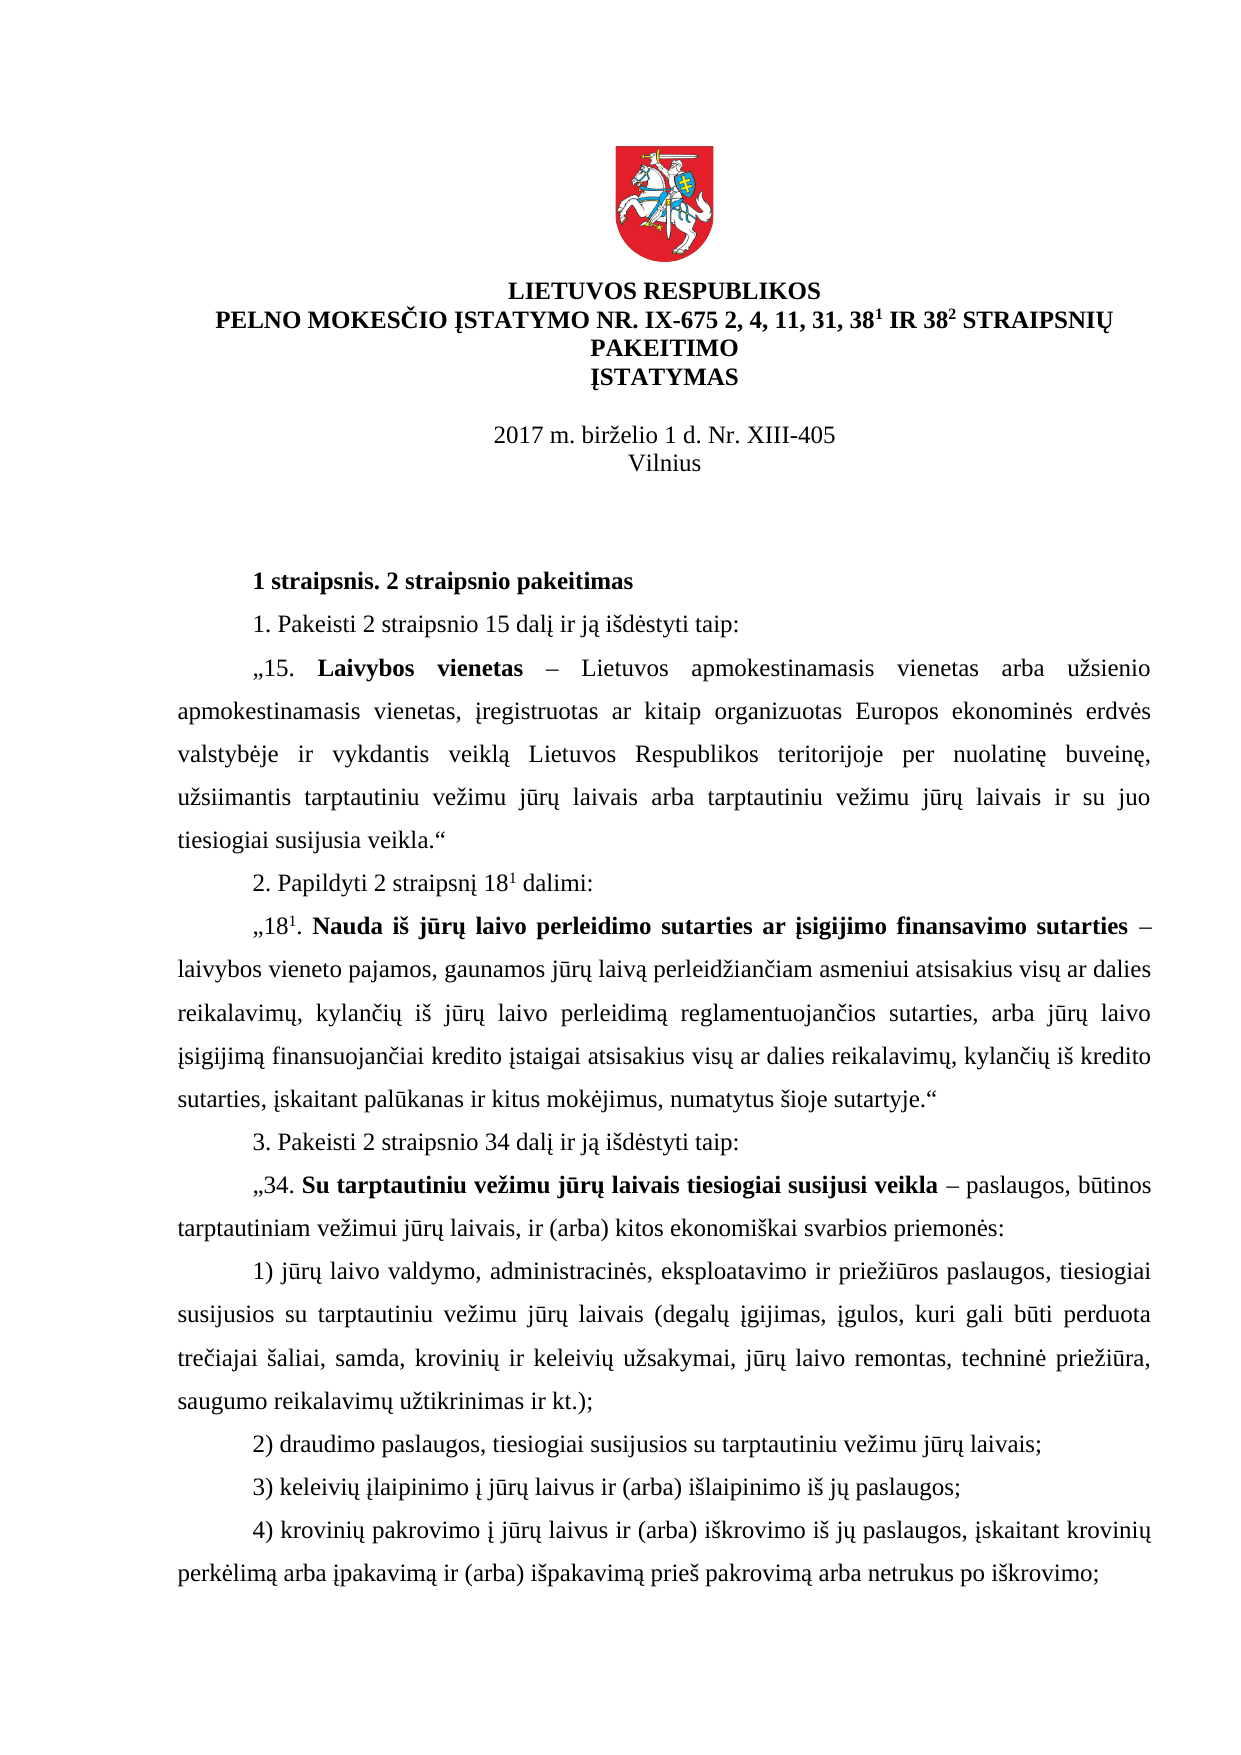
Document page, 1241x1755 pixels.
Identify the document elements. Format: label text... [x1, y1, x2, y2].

text 1) jūrų laivo valdymo, administracinės, eksploatavimo ir priežiūros paslaugos, tiesiogiai susijusios su tarptautiniu vežimu jūrų laivais (degalų įgijimas, įgulos, kuri gali būti perduota trečiajai šaliai, samda, krovinių ir keleivių užsakymai, jūrų laivo remontas, techninė priežiūra, saugumo reikalavimų užtikrinimas ir kt.); [177, 1256, 1152, 1414]
text PELNO MOKESČIO ĮSTATYMO NR. IX-675 2, 4, 11, 31, 381 IR 382 STRAIPSNIŲ PAKEITIMO [177, 305, 1152, 362]
text „34. Su tarptautiniu vežimu jūrų laivais tiesiogiai susijusi veikla – paslaugos, būtinos tarptautiniam vežimui jūrų laivais, ir (arba) kitos ekonomiškai svarbios priemonės: [177, 1170, 1152, 1242]
text 4) krovinių pakrovimo į jūrų laivus ir (arba) iškrovimo iš jų paslaugos, įskaitant krovinių perkėlimą arba įpakavimą ir (arba) išpakavimą prieš pakrovimą arba netrukus po iškrovimo; [177, 1515, 1152, 1587]
text 3) keleivių įlaipinimo į jūrų laivus ir (arba) išlaipinimo iš jų paslaugos; [177, 1472, 1152, 1501]
text 2017 m. birželio 1 d. Nr. XIII-405 [177, 420, 1152, 448]
text Vilnius [177, 448, 1152, 477]
text „15. Laivybos vienetas – Lietuvos apmokestinamasis vienetas arba užsienio apmokestinamasis vienetas, įregistruotas ar kitaip organizuotas Europos ekonominės erdvės valstybėje ir vykdantis veiklą Lietuvos Respublikos teritorijoje per nuolatinę buveinę, užsiimantis tarptautiniu vežimu jūrų laivais arba tarptautiniu vežimu jūrų laivais ir su juo tiesiogiai susijusia veikla.“ [177, 653, 1152, 854]
text 3. Pakeisti 2 straipsnio 34 dalį ir ją išdėstyti taip: [177, 1127, 1152, 1156]
text 2. Papildyti 2 straipsnį 181 dalimi: [177, 868, 1152, 897]
text „181. Nauda iš jūrų laivo perleidimo sutarties ar įsigijimo finansavimo sutarties – laivybos vieneto pajamos, gaunamos jūrų laivą perleidžiančiam asmeniui atsisakius visų ar dalies reikalavimų, kylančių iš jūrų laivo perleidimą reglamentuojančios sutarties, arba jūrų laivo įsigijimą finansuojančiai kredito įstaigai atsisakius visų ar dalies reikalavimų, kylančių iš kredito sutarties, įskaitant palūkanas ir kitus mokėjimus, numatytus šioje sutartyje.“ [177, 911, 1152, 1113]
text LIETUVOS RESPUBLIKOS [177, 276, 1152, 305]
text 2) draudimo paslaugos, tiesiogiai susijusios su tarptautiniu vežimu jūrų laivais; [177, 1429, 1152, 1458]
text ĮSTATYMAS [177, 362, 1152, 391]
text 1 straipsnis. 2 straipsnio pakeitimas [177, 566, 1152, 595]
text 1. Pakeisti 2 straipsnio 15 dalį ir ją išdėstyti taip: [177, 609, 1152, 638]
